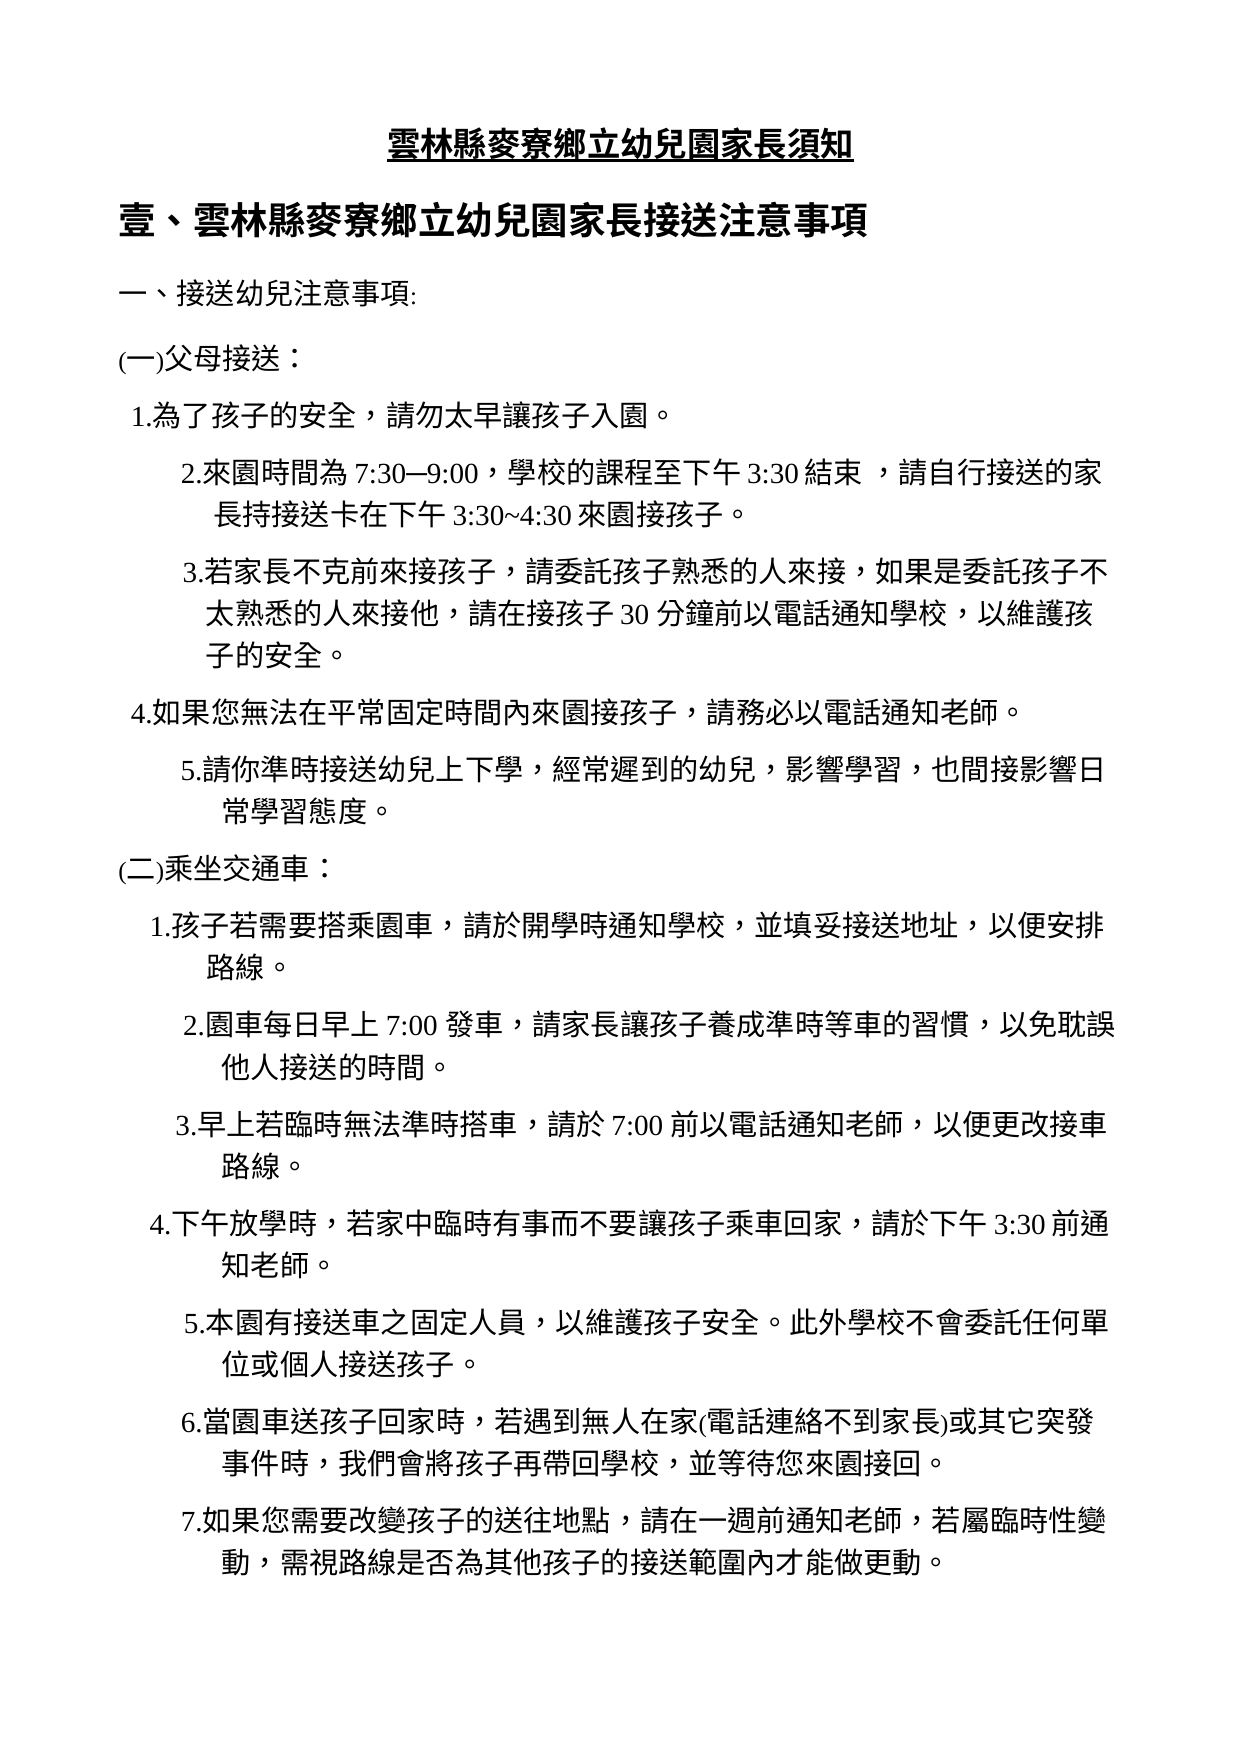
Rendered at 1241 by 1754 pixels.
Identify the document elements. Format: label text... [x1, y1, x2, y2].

text 一、接送幼兒注意事項: [118, 270, 1122, 312]
text 3.早上若臨時無法準時搭車，請於7:00 前以電話通知老師，以便更改接車路線。 [163, 1101, 1122, 1186]
text 4.下午放學時，若家中臨時有事而不要讓孩子乘車回家，請於下午3:30前通知老師。 [118, 1200, 1122, 1285]
text 7.如果您需要改變孩子的送往地點，請在一週前通知老師，若屬臨時性變動，需視路線是否為其他孩子的接送範圍內才能做更動。 [168, 1498, 1122, 1582]
text (二)乘坐交通車： [118, 846, 1122, 888]
text 3.若家長不克前來接孩子，請委託孩子熟悉的人來接，如果是委託孩子不太熟悉的人來接他，請在接孩子30 分鐘前以電話通知學校，以維護孩子的安全。 [176, 548, 1122, 675]
text 雲林縣麥寮鄉立幼兒園家長須知 [118, 118, 1122, 166]
text 2.來園時間為7:30─9:00，學校的課程至下午3:30結束 ，請自行接送的家長持接送卡在下午3:30~4:30來園接孩子。 [168, 449, 1122, 534]
text 1.為了孩子的安全，請勿太早讓孩子入園。 [118, 392, 1122, 435]
text 4.如果您無法在平常固定時間內來園接孩子，請務必以電話通知老師。 [118, 690, 1122, 732]
text 6.當園車送孩子回家時，若遇到無人在家(電話連絡不到家長)或其它突發事件時，我們會將孩子再帶回學校，並等待您來園接回。 [168, 1399, 1122, 1483]
text 5.本園有接送車之固定人員，以維護孩子安全。此外學校不會委託任何單位或個人接送孩子。 [177, 1299, 1122, 1384]
text 壹、雲林縣麥寮鄉立幼兒園家長接送注意事項 [118, 191, 1122, 245]
text (一)父母接送： [118, 336, 1122, 378]
text 1.孩子若需要搭乘園車，請於開學時通知學校，並填妥接送地址，以便安排路線。 [118, 903, 1122, 987]
text 5.請你準時接送幼兒上下學，經常遲到的幼兒，影響學習，也間接影響日常學習態度。 [168, 747, 1122, 831]
text 2.園車每日早上7:00 發車，請家長讓孩子養成準時等車的習慣，以免耽誤他人接送的時間。 [177, 1002, 1122, 1087]
